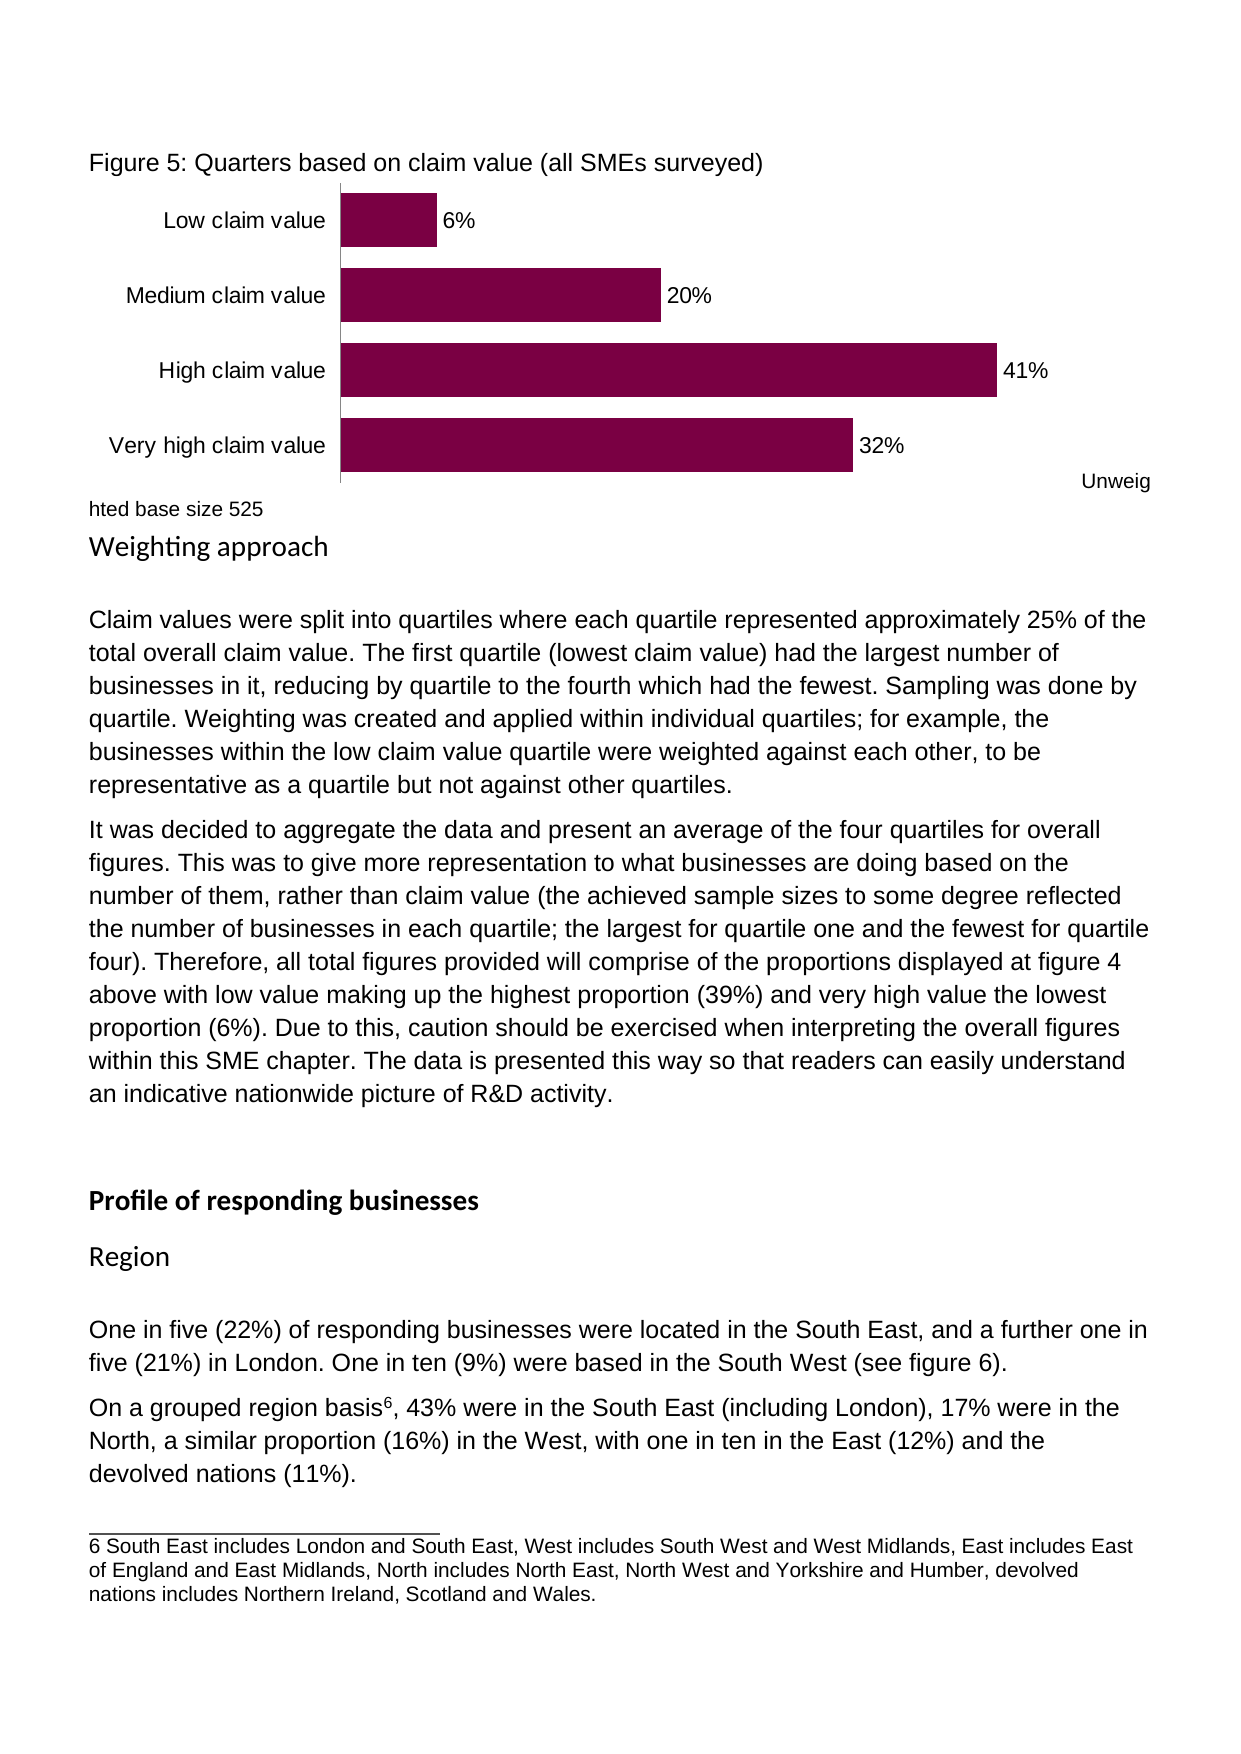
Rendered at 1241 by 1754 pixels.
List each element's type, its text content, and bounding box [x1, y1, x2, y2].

text On a grouped region basis, 43% were in the South East (including London), 17% were in the North, a similar proportion (16%) in the West, with one in ten in the East (12%) and the devolved nations (11%). [89, 1393, 1152, 1488]
text Unweighted base size 525 [89, 176, 1152, 521]
text It was decided to aggregate the data and present an average of the four quartiles for overall figures. This was to give more representation to what businesses are doing based on the number of them, rather than claim value (the achieved sample sizes to some degree reflected the number of businesses in each quartile; the largest for quartile one and the fewest for quartile four). Therefore, all total figures provided will comprise of the proportions displayed at figure 4 above with low value making up the highest proportion (39%) and very high value the lowest proportion (6%). Due to this, caution should be exercised when interpreting the overall figures within this SME chapter. The data is presented this way so that readers can easily understand an indicative nationwide picture of R&D activity. [89, 815, 1152, 1108]
subtitle Profile of responding businesses [89, 1182, 1152, 1218]
text South East includes London and South East, West includes South West and West Midlands, East includes East of England and East Midlands, North includes North East, North West and Yorkshire and Humber, devolved nations includes Northern Ireland, Scotland and Wales. [89, 1534, 1152, 1606]
subtitle Region [89, 1238, 1152, 1274]
text Figure 5: Quarters based on claim value (all SMEs surveyed) [89, 148, 1152, 176]
text One in five (22%) of responding businesses were located in the South East, and a further one in five (21%) in London. One in ten (9%) were based in the South West (see figure 6). [89, 1315, 1152, 1376]
subtitle Weighting approach [89, 528, 1152, 564]
text Claim values were split into quartiles where each quartile represented approximately 25% of the total overall claim value. The first quartile (lowest claim value) had the largest number of businesses in it, reducing by quartile to the fourth which had the fewest. Sampling was done by quartile. Weighting was created and applied within individual quartiles; for example, the businesses within the low claim value quartile were weighted against each other, to be representative as a quartile but not against other quartiles. [89, 604, 1152, 798]
